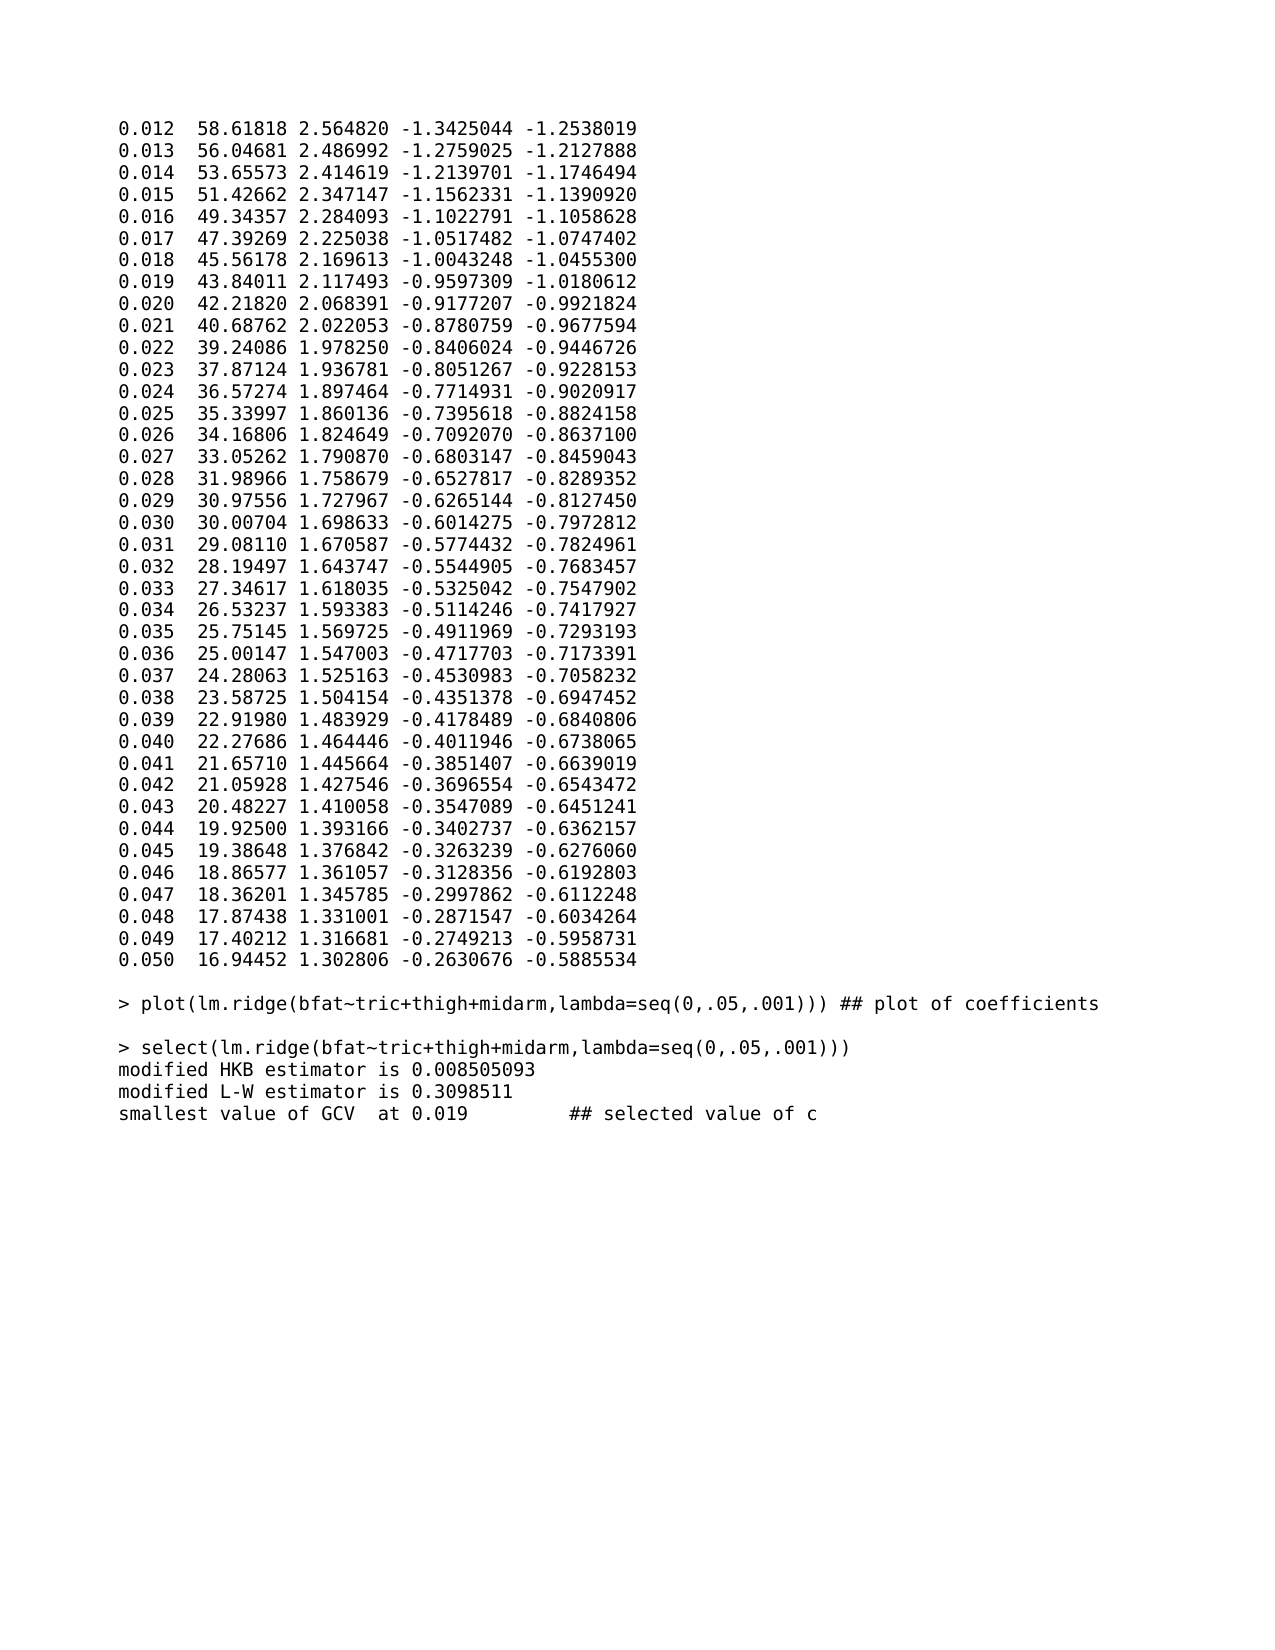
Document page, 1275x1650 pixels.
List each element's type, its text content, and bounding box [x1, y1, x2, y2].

text 0.050 16.94452 1.302806 -0.2630676 -0.5885534 [118, 949, 1157, 971]
text 0.032 28.19497 1.643747 -0.5544905 -0.7683457 [118, 556, 1157, 577]
text 0.034 26.53237 1.593383 -0.5114246 -0.7417927 [118, 599, 1157, 621]
text 0.015 51.42662 2.347147 -1.1562331 -1.1390920 [118, 184, 1157, 206]
text 0.037 24.28063 1.525163 -0.4530983 -0.7058232 [118, 665, 1157, 687]
text 0.017 47.39269 2.225038 -1.0517482 -1.0747402 [118, 227, 1157, 249]
text 0.012 58.61818 2.564820 -1.3425044 -1.2538019 [118, 118, 1157, 140]
text 0.049 17.40212 1.316681 -0.2749213 -0.5958731 [118, 927, 1157, 949]
text 0.020 42.21820 2.068391 -0.9177207 -0.9921824 [118, 293, 1157, 315]
text 0.013 56.04681 2.486992 -1.2759025 -1.2127888 [118, 140, 1157, 162]
text > select(lm.ridge(bfat~tric+thigh+midarm,lambda=seq(0,.05,.001))) [118, 1037, 1157, 1059]
text 0.018 45.56178 2.169613 -1.0043248 -1.0455300 [118, 249, 1157, 271]
text 0.047 18.36201 1.345785 -0.2997862 -0.6112248 [118, 884, 1157, 906]
text 0.030 30.00704 1.698633 -0.6014275 -0.7972812 [118, 512, 1157, 534]
text 0.021 40.68762 2.022053 -0.8780759 -0.9677594 [118, 315, 1157, 337]
text 0.038 23.58725 1.504154 -0.4351378 -0.6947452 [118, 687, 1157, 709]
text > plot(lm.ridge(bfat~tric+thigh+midarm,lambda=seq(0,.05,.001))) ## plot of coefficients [118, 993, 1157, 1015]
text 0.022 39.24086 1.978250 -0.8406024 -0.9446726 [118, 337, 1157, 359]
text 0.014 53.65573 2.414619 -1.2139701 -1.1746494 [118, 162, 1157, 184]
text 0.042 21.05928 1.427546 -0.3696554 -0.6543472 [118, 774, 1157, 796]
text 0.044 19.92500 1.393166 -0.3402737 -0.6362157 [118, 818, 1157, 840]
text 0.046 18.86577 1.361057 -0.3128356 -0.6192803 [118, 862, 1157, 884]
text 0.023 37.87124 1.936781 -0.8051267 -0.9228153 [118, 359, 1157, 381]
text 0.031 29.08110 1.670587 -0.5774432 -0.7824961 [118, 534, 1157, 556]
text 0.035 25.75145 1.569725 -0.4911969 -0.7293193 [118, 621, 1157, 643]
text 0.025 35.33997 1.860136 -0.7395618 -0.8824158 [118, 402, 1157, 424]
text 0.036 25.00147 1.547003 -0.4717703 -0.7173391 [118, 643, 1157, 665]
text smallest value of GCV at 0.019 ## selected value of c [118, 1102, 1157, 1124]
text 0.033 27.34617 1.618035 -0.5325042 -0.7547902 [118, 577, 1157, 599]
text 0.040 22.27686 1.464446 -0.4011946 -0.6738065 [118, 731, 1157, 752]
text 0.041 21.65710 1.445664 -0.3851407 -0.6639019 [118, 752, 1157, 774]
text 0.026 34.16806 1.824649 -0.7092070 -0.8637100 [118, 424, 1157, 446]
text 0.029 30.97556 1.727967 -0.6265144 -0.8127450 [118, 490, 1157, 512]
text 0.045 19.38648 1.376842 -0.3263239 -0.6276060 [118, 840, 1157, 862]
text modified L-W estimator is 0.3098511 [118, 1081, 1157, 1102]
text 0.028 31.98966 1.758679 -0.6527817 -0.8289352 [118, 468, 1157, 490]
text modified HKB estimator is 0.008505093 [118, 1059, 1157, 1081]
text 0.043 20.48227 1.410058 -0.3547089 -0.6451241 [118, 796, 1157, 818]
text 0.019 43.84011 2.117493 -0.9597309 -1.0180612 [118, 271, 1157, 293]
text 0.024 36.57274 1.897464 -0.7714931 -0.9020917 [118, 381, 1157, 402]
text 0.027 33.05262 1.790870 -0.6803147 -0.8459043 [118, 446, 1157, 468]
text 0.048 17.87438 1.331001 -0.2871547 -0.6034264 [118, 906, 1157, 927]
text 0.016 49.34357 2.284093 -1.1022791 -1.1058628 [118, 206, 1157, 227]
text 0.039 22.91980 1.483929 -0.4178489 -0.6840806 [118, 709, 1157, 731]
